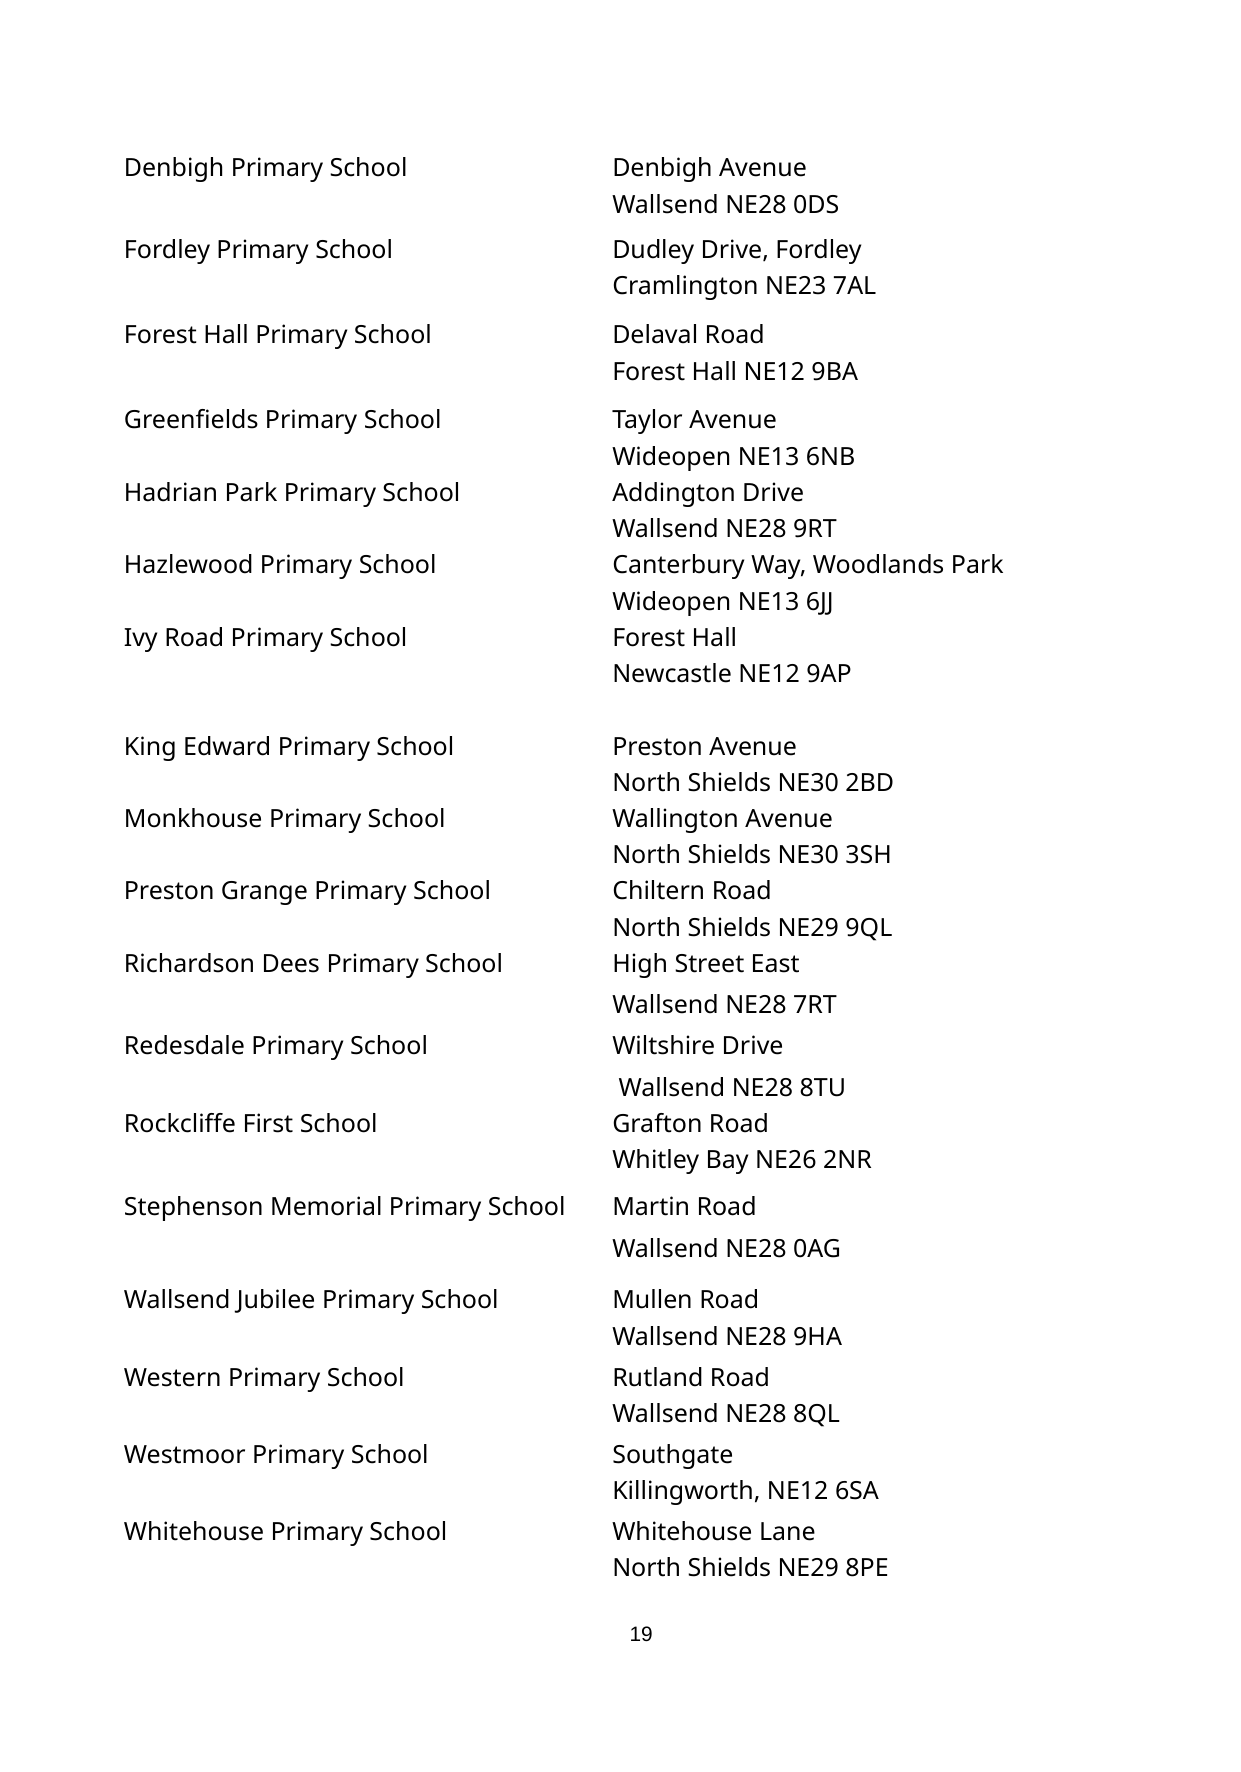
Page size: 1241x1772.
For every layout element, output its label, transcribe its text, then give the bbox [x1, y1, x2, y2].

table_cell Hadrian Park Primary School [124, 475, 612, 547]
table_cell Taylor Avenue Wideopen NE13 6NB [612, 402, 1038, 474]
table_cell High Street East Wallsend NE28 7RT [612, 945, 1038, 1028]
table_cell Denbigh Primary School [124, 150, 612, 232]
table_cell Westmoor Primary School [124, 1436, 612, 1513]
table_cell Hazlewood Primary School [124, 547, 612, 619]
table_cell Greenfields Primary School [124, 402, 612, 474]
table_cell Stephenson Memorial Primary School [124, 1189, 612, 1282]
table_cell Addington Drive Wallsend NE28 9RT [612, 475, 1038, 547]
table_cell Preston Avenue North Shields NE30 2BD [612, 728, 1038, 801]
table_cell Martin Road Wallsend NE28 0AG [612, 1189, 1038, 1282]
table_cell Chiltern Road North Shields NE29 9QL [612, 873, 1038, 945]
table_cell Denbigh Avenue Wallsend NE28 0DS [612, 150, 1038, 232]
table_cell Fordley Primary School [124, 232, 612, 317]
table_cell Whitehouse Lane North Shields NE29 8PE [612, 1514, 1038, 1586]
table_cell Ivy Road Primary School [124, 619, 612, 728]
table_cell Redesdale Primary School [124, 1028, 612, 1106]
table_cell Grafton Road Whitley Bay NE26 2NR [612, 1106, 1038, 1188]
table_cell Monkhouse Primary School [124, 801, 612, 873]
table_cell Southgate Killingworth, NE12 6SA [612, 1436, 1038, 1513]
table_cell Forest Hall Primary School [124, 317, 612, 402]
table_cell Richardson Dees Primary School [124, 945, 612, 1028]
table_cell Western Primary School [124, 1359, 612, 1436]
table_cell Mullen Road Wallsend NE28 9HA [612, 1282, 1038, 1359]
table_cell Whitehouse Primary School [124, 1514, 612, 1586]
table_cell Wallington Avenue North Shields NE30 3SH [612, 801, 1038, 873]
table_cell Delaval Road Forest Hall NE12 9BA [612, 317, 1038, 402]
table_cell Dudley Drive, Fordley Cramlington NE23 7AL [612, 232, 1038, 317]
table_cell Wiltshire Drive Wallsend NE28 8TU [612, 1028, 1038, 1106]
table_cell Preston Grange Primary School [124, 873, 612, 945]
table_cell Rutland Road Wallsend NE28 8QL [612, 1359, 1038, 1436]
table_cell Canterbury Way, Woodlands Park Wideopen NE13 6JJ [612, 547, 1038, 619]
table_cell Wallsend Jubilee Primary School [124, 1282, 612, 1359]
table_cell Forest Hall Newcastle NE12 9AP [612, 619, 1038, 728]
table_cell King Edward Primary School [124, 728, 612, 801]
table_cell Rockcliffe First School [124, 1106, 612, 1188]
